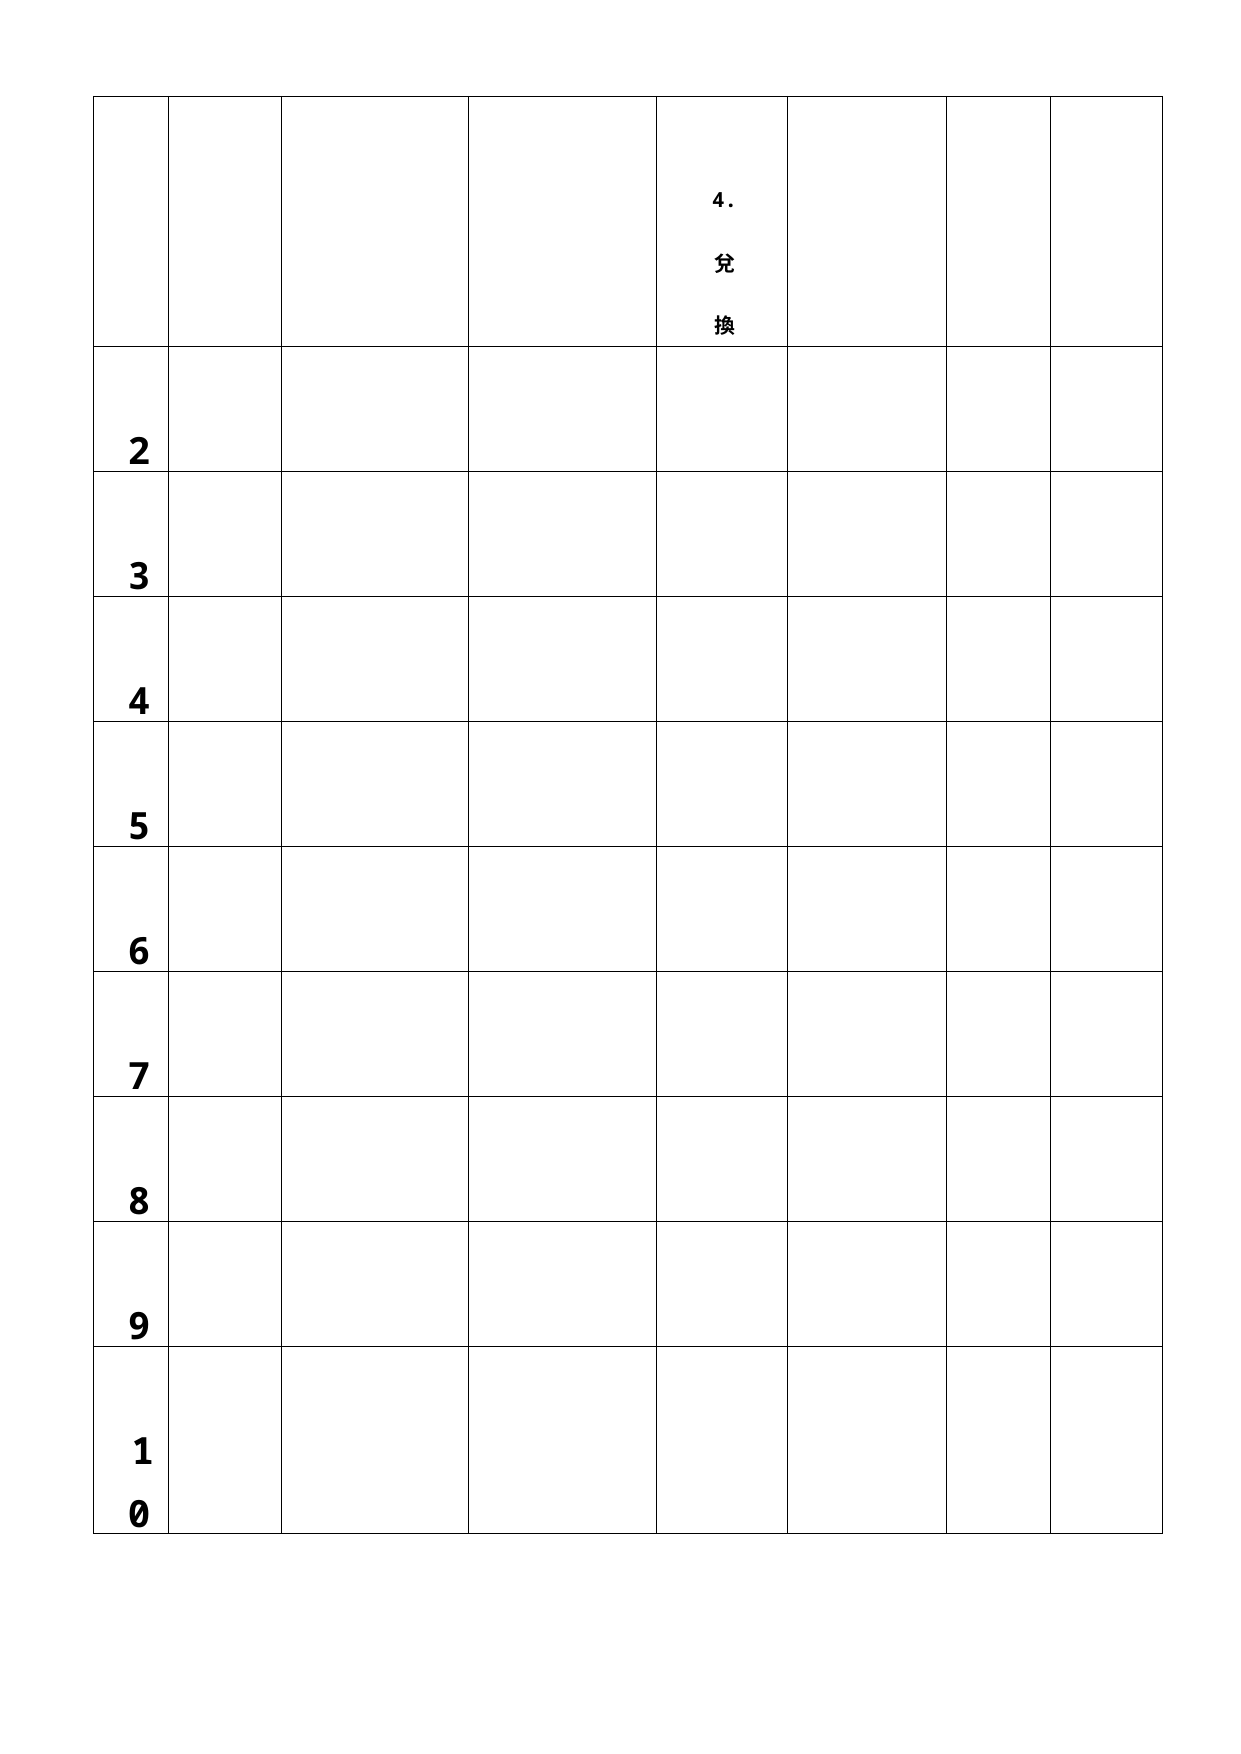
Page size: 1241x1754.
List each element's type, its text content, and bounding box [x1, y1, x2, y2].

table_cell 6 [94, 847, 168, 971]
table_cell [657, 1347, 787, 1533]
table_cell [282, 472, 468, 596]
table_cell [169, 347, 281, 471]
table_cell [469, 1097, 656, 1221]
table_cell [1051, 1097, 1162, 1221]
table_cell 3 [94, 472, 168, 596]
table_cell [1051, 472, 1162, 596]
table_cell [469, 597, 656, 721]
table_cell [788, 597, 946, 721]
table_cell [657, 847, 787, 971]
table_cell [657, 1222, 787, 1346]
table_cell [788, 347, 946, 471]
table_cell 7 [94, 972, 168, 1096]
table_cell [788, 97, 946, 346]
table_cell [947, 847, 1050, 971]
table_cell [169, 1222, 281, 1346]
table_cell [1051, 1347, 1162, 1533]
table_cell [469, 347, 656, 471]
table_cell [282, 1097, 468, 1221]
table_cell [657, 972, 787, 1096]
table_cell [1051, 972, 1162, 1096]
table_cell [788, 972, 946, 1096]
table_cell [282, 1347, 468, 1533]
table_cell [1051, 97, 1162, 346]
table_cell [169, 847, 281, 971]
table_cell [657, 722, 787, 846]
table_cell [469, 1347, 656, 1533]
table_cell [169, 597, 281, 721]
table_cell [169, 722, 281, 846]
table_cell [1051, 722, 1162, 846]
table_cell 4.兌換 [657, 97, 787, 346]
table_cell [947, 722, 1050, 846]
table_cell [282, 347, 468, 471]
table_cell [469, 972, 656, 1096]
table_cell [282, 597, 468, 721]
table_cell 8 [94, 1097, 168, 1221]
table_cell [1051, 347, 1162, 471]
table_cell [169, 472, 281, 596]
table_cell 4 [94, 597, 168, 721]
table_cell [169, 1347, 281, 1533]
table_cell [788, 472, 946, 596]
table_cell [947, 472, 1050, 596]
table_cell [282, 972, 468, 1096]
table_cell [657, 472, 787, 596]
table_cell [1051, 597, 1162, 721]
table_cell [169, 97, 281, 346]
table_cell [947, 597, 1050, 721]
table_cell 2 [94, 347, 168, 471]
table_cell [657, 347, 787, 471]
table_cell [469, 847, 656, 971]
table_cell [947, 1222, 1050, 1346]
table_cell 9 [94, 1222, 168, 1346]
table_cell [94, 97, 168, 346]
table_cell [469, 97, 656, 346]
table_cell [282, 1222, 468, 1346]
table_cell 5 [94, 722, 168, 846]
table_cell [788, 1222, 946, 1346]
table_cell [788, 1347, 946, 1533]
table_cell [469, 472, 656, 596]
table_cell [1051, 1222, 1162, 1346]
table_cell [1051, 847, 1162, 971]
table_cell [788, 722, 946, 846]
table_cell [947, 972, 1050, 1096]
table_cell [282, 722, 468, 846]
table_cell [657, 1097, 787, 1221]
table_cell [169, 972, 281, 1096]
table_cell [947, 1347, 1050, 1533]
table_cell [657, 597, 787, 721]
table_cell 10 [94, 1347, 168, 1533]
table_cell [282, 97, 468, 346]
table_cell [947, 97, 1050, 346]
table_cell [947, 1097, 1050, 1221]
table_cell [282, 847, 468, 971]
table_cell [469, 722, 656, 846]
table_cell [788, 1097, 946, 1221]
table_cell [169, 1097, 281, 1221]
table_cell [469, 1222, 656, 1346]
table_cell [947, 347, 1050, 471]
table_cell [788, 847, 946, 971]
